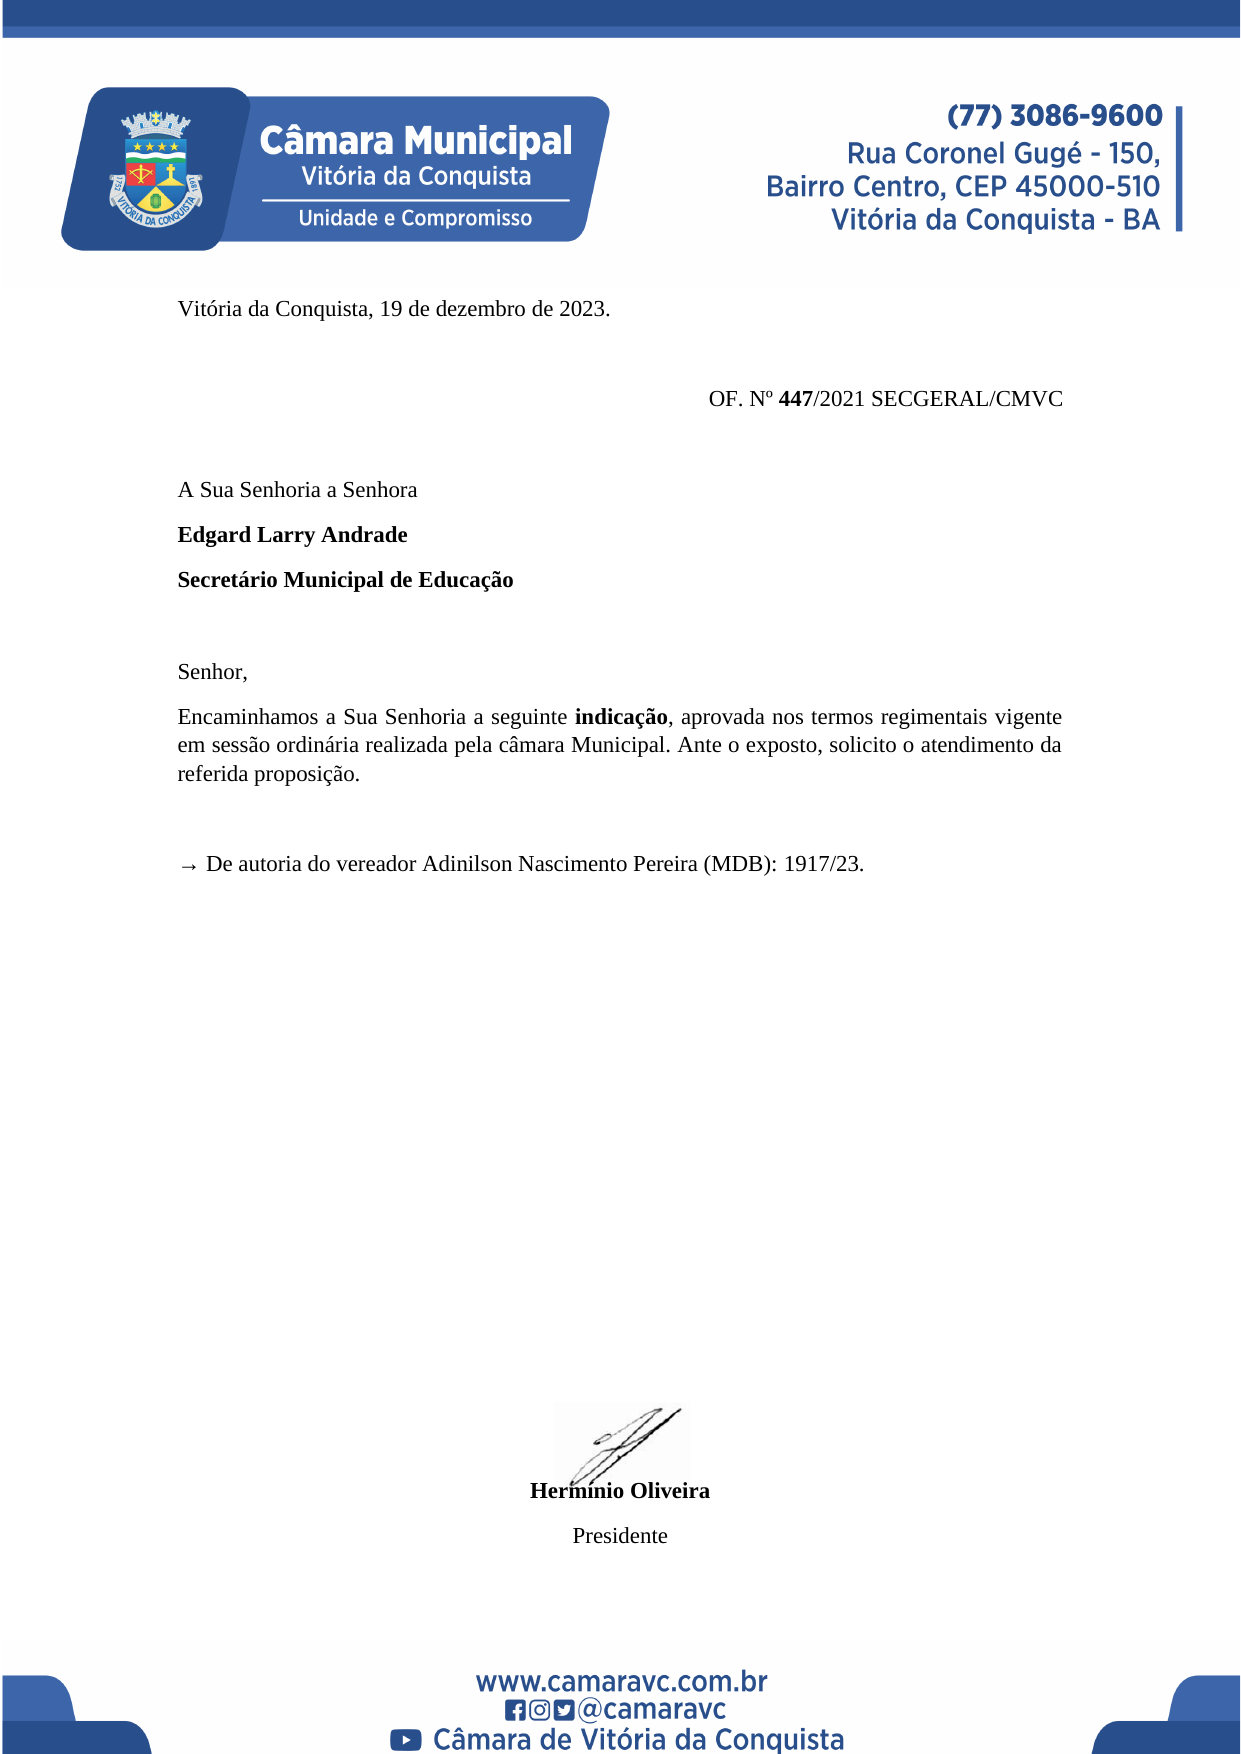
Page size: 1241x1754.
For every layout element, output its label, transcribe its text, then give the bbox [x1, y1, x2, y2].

text OF. Nº 447/2021 SECGERAL/CMVC [177, 386, 1063, 412]
text → De autoria do vereador Adinilson Nascimento Pereira (MDB): 1917/23. [177, 850, 1063, 876]
text Encaminhamos a Sua Senhoria a seguinte indicação, aprovada nos termos regimentais vigente em sessão ordinária realizada pela câmara Municipal. Ante o exposto, solicito o atendimento da referida proposição. [177, 703, 1063, 786]
text Secretário Municipal de Educação [177, 566, 1063, 592]
text Presidente [177, 1522, 1063, 1548]
text Vitória da Conquista, 19 de dezembro de 2023. [177, 295, 1063, 322]
picture [2, 1640, 1241, 1754]
text Senhor, [177, 658, 1063, 684]
text Hermínio Oliveira [177, 1477, 1063, 1503]
picture [2, 0, 1241, 288]
text A Sua Senhoria a Senhora [177, 476, 1063, 502]
text Edgard Larry Andrade [177, 521, 1063, 547]
picture [553, 1402, 691, 1477]
